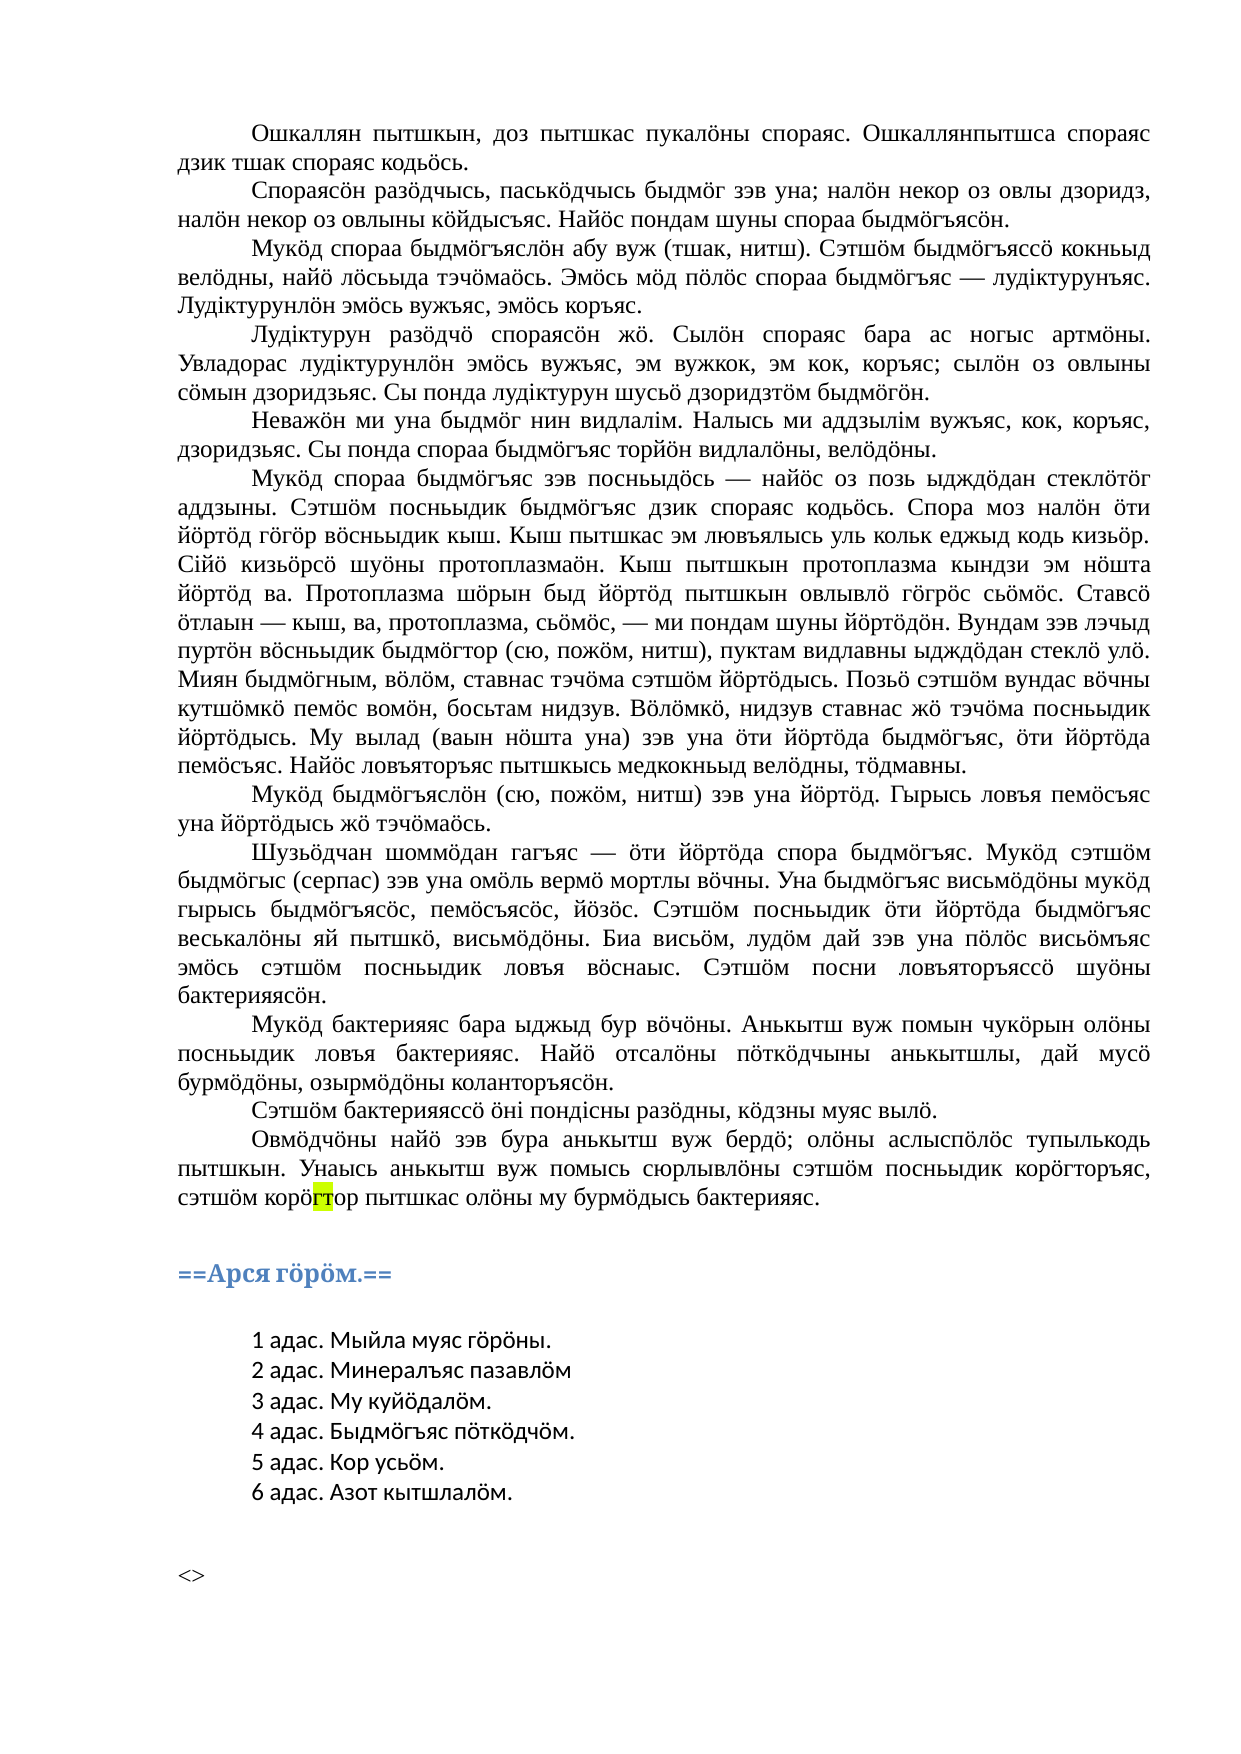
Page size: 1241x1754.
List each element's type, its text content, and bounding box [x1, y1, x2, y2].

text Мукӧд бактерияяс бара ыджыд бур вӧчӧны. Анькытш вуж помын чукӧрын олӧны посньыдик ловъя бактерияяс. Найӧ отсалӧны пӧткӧдчыны анькытшлы, дай мусӧ бурмӧдӧны, озырмӧдӧны коланторъясӧн. [177, 1009, 1152, 1096]
text Мукӧд быдмӧгъяслӧн (сю, пожӧм, нитш) зэв уна йӧртӧд. Гырысь ловъя пемӧсъяс уна йӧртӧдысь жӧ тэчӧмаӧсь. [177, 779, 1152, 837]
text Мукӧд спораа быдмӧгъяслӧн абу вуж (тшак, нитш). Сэтшӧм быдмӧгъяссӧ кокньыд велӧдны, найӧ лӧсьыда тэчӧмаӧсь. Эмӧсь мӧд пӧлӧс спораа быдмӧгъяс — лудіктурунъяс. Лудіктурунлӧн эмӧсь вужъяс, эмӧсь коръяс. [177, 233, 1152, 319]
text 1 адас. Мыйла муяс гӧрӧны. [177, 1324, 1152, 1354]
text 2 адас. Минералъяс пазавлӧм [177, 1354, 1152, 1385]
text Овмӧдчӧны найӧ зэв бура анькытш вуж бердӧ; олӧны аслыспӧлӧс тупылькодь пытшкын. Унаысь анькытш вуж помысь сюрлывлӧны сэтшӧм посньыдик корӧгторъяс, сэтшӧм корӧгтор пытшкас олӧны му бурмӧдысь бактерияяс. [177, 1124, 1152, 1211]
text Неважӧн ми уна быдмӧг нин видлалім. Налысь ми аддзылім вужъяс, кок, коръяс, дзоридзьяс. Сы понда спораа быдмӧгъяс торйӧн видлалӧны, велӧдӧны. [177, 406, 1152, 463]
text 6 адас. Азот кытшлалӧм. [177, 1476, 1152, 1507]
text <> [177, 1561, 1152, 1589]
text 4 адас. Быдмӧгъяс пӧткӧдчӧм. [177, 1415, 1152, 1446]
text Сэтшӧм бактерияяссӧ ӧні пондісны разӧдны, кӧдзны муяс вылӧ. [177, 1096, 1152, 1124]
text Спораясӧн разӧдчысь, паськӧдчысь быдмӧг зэв уна; налӧн некор оз овлы дзоридз, налӧн некор оз овлыны кӧйдысъяс. Найӧс пондам шуны спораа быдмӧгъясӧн. [177, 176, 1152, 233]
text Ошкаллян пытшкын, доз пытшкас пукалӧны спораяс. Ошкаллянпытшса спораяс дзик тшак спораяс кодьӧсь. [177, 118, 1152, 176]
text Мукӧд спораа быдмӧгъяс зэв посньыдӧсь — найӧс оз позь ыдждӧдан стеклӧтӧг аддзыны. Сэтшӧм посньыдик быдмӧгъяс дзик спораяс кодьӧсь. Спора моз налӧн ӧти йӧртӧд гӧгӧр вӧсньыдик кыш. Кыш пытшкас эм лювъялысь уль кольк еджыд кодь кизьӧр. Сійӧ кизьӧрсӧ шуӧны протоплазмаӧн. Кыш пытшкын протоплазма кындзи эм нӧшта йӧртӧд ва. Протоплазма шӧрын быд йӧртӧд пытшкын овлывлӧ гӧгрӧс сьӧмӧс. Ставсӧ ӧтлаын — кыш, ва, протоплазма, сьӧмӧс, — ми пондам шуны йӧртӧдӧн. Вундам зэв лэчыд пуртӧн вӧсньыдик быдмӧгтор (сю, пожӧм, нитш), пуктам видлавны ыдждӧдан стеклӧ улӧ. Миян быдмӧгным, вӧлӧм, ставнас тэчӧма сэтшӧм йӧртӧдысь. Позьӧ сэтшӧм вундас вӧчны кутшӧмкӧ пемӧс вомӧн, босьтам нидзув. Вӧлӧмкӧ, нидзув ставнас жӧ тэчӧма посньыдик йӧртӧдысь. Му вылад (ваын нӧшта уна) зэв уна ӧти йӧртӧда быдмӧгъяс, ӧти йӧртӧда пемӧсъяс. Найӧс ловъяторъяс пытшкысь медкокньыд велӧдны, тӧдмавны. [177, 463, 1152, 779]
text Шузьӧдчан шоммӧдан гагъяс — ӧти йӧртӧда спора быдмӧгъяс. Мукӧд сэтшӧм быдмӧгыс (серпас) зэв уна омӧль вермӧ мортлы вӧчны. Уна быдмӧгъяс висьмӧдӧны мукӧд гырысь быдмӧгъясӧс, пемӧсъясӧс, йӧзӧс. Сэтшӧм посньыдик ӧти йӧртӧда быдмӧгъяс веськалӧны яй пытшкӧ, висьмӧдӧны. Биа висьӧм, лудӧм дай зэв уна пӧлӧс висьӧмъяс эмӧсь сэтшӧм посньыдик ловъя вӧснаыс. Сэтшӧм посни ловъяторъяссӧ шуӧны бактерияясӧн. [177, 837, 1152, 1009]
text Лудіктурун разӧдчӧ спораясӧн жӧ. Сылӧн спораяс бара ас ногыс артмӧны. Увладорас лудіктурунлӧн эмӧсь вужъяс, эм вужкок, эм кок, коръяс; сылӧн оз овлыны сӧмын дзоридзьяс. Сы понда лудіктурун шусьӧ дзоридзтӧм быдмӧгӧн. [177, 319, 1152, 406]
subtitle ==Арся гӧрӧм.== [177, 1260, 1152, 1289]
text 3 адас. Му куйӧдалӧм. [177, 1385, 1152, 1415]
text 5 адас. Кор усьӧм. [177, 1446, 1152, 1476]
